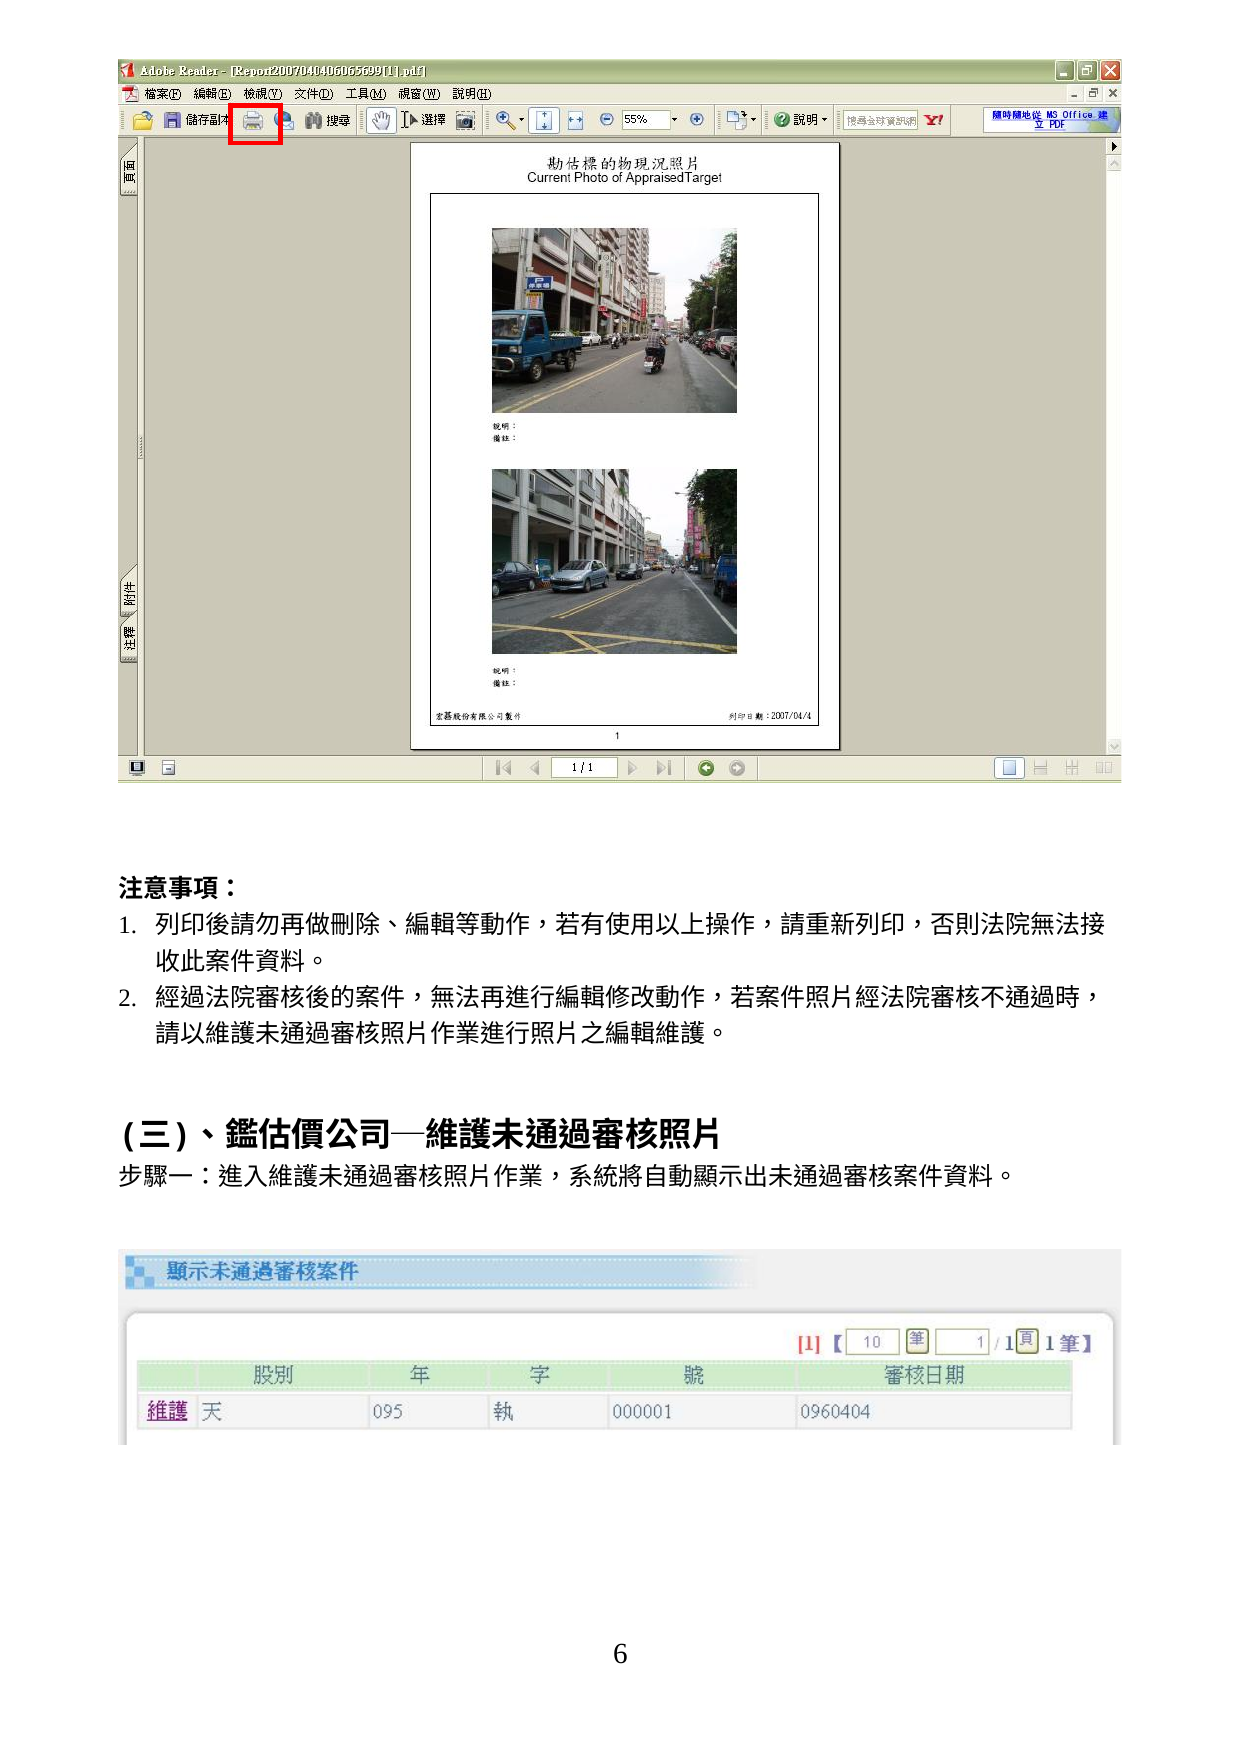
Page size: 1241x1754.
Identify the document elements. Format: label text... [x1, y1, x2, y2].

text 步驟一：進入維護未通過審核照片作業，系統將自動顯示出未通過審核案件資料。 [118, 1156, 1122, 1192]
text 注意事項： [118, 869, 1122, 905]
list 列印後請勿再做刪除、編輯等動作，若有使用以上操作，請重新列印，否則法院無法接收此案件資料。 [118, 905, 1122, 977]
list 經過法院審核後的案件，無法再進行編輯修改動作，若案件照片經法院審核不通過時，請以維護未通過審核照片作業進行照片之編輯維護。 [118, 977, 1122, 1050]
text (三)、鑑估價公司─維護未通過審核照片 [118, 1107, 1122, 1156]
